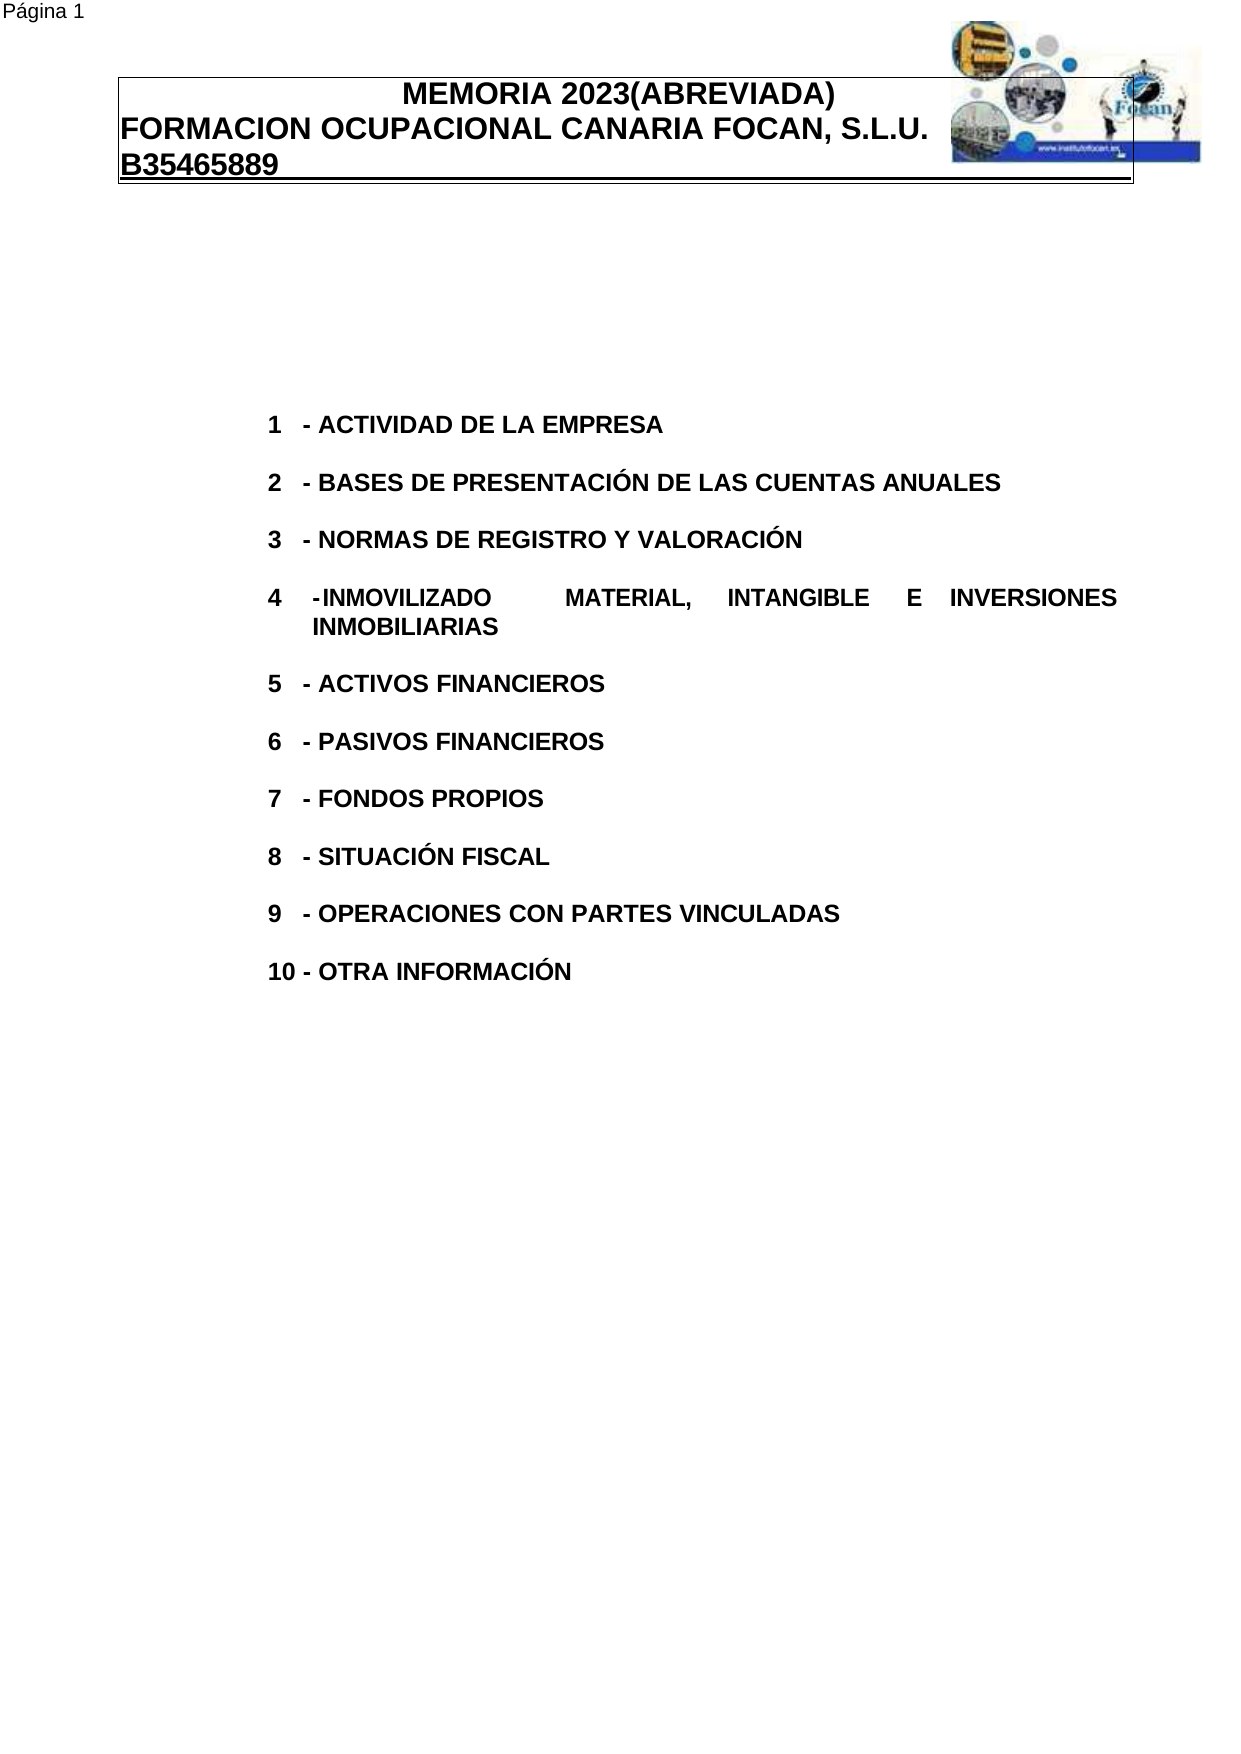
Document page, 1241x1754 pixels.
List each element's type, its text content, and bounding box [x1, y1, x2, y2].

list - NORMAS DE REGISTRO Y VALORACIÓN [268, 525, 1213, 554]
picture [951, 21, 1202, 164]
subtitle - ACTIVIDAD DE LA EMPRESA [268, 410, 1213, 439]
picture [951, 78, 1133, 164]
list - ACTIVOS FINANCIEROS [268, 669, 1213, 698]
list - BASES DE PRESENTACIÓN DE LAS CUENTAS ANUALES [268, 468, 1213, 497]
list - OPERACIONES CON PARTES VINCULADAS [268, 899, 1213, 928]
list - OTRA INFORMACIÓN [268, 956, 1213, 985]
list - PASIVOS FINANCIEROS [268, 727, 1213, 755]
list - INMOVILIZADO MATERIAL, INTANGIBLE E INVERSIONES INMOBILIARIAS [268, 583, 1119, 640]
list - SITUACIÓN FISCAL [268, 842, 1213, 870]
list - FONDOS PROPIOS [268, 784, 1213, 813]
